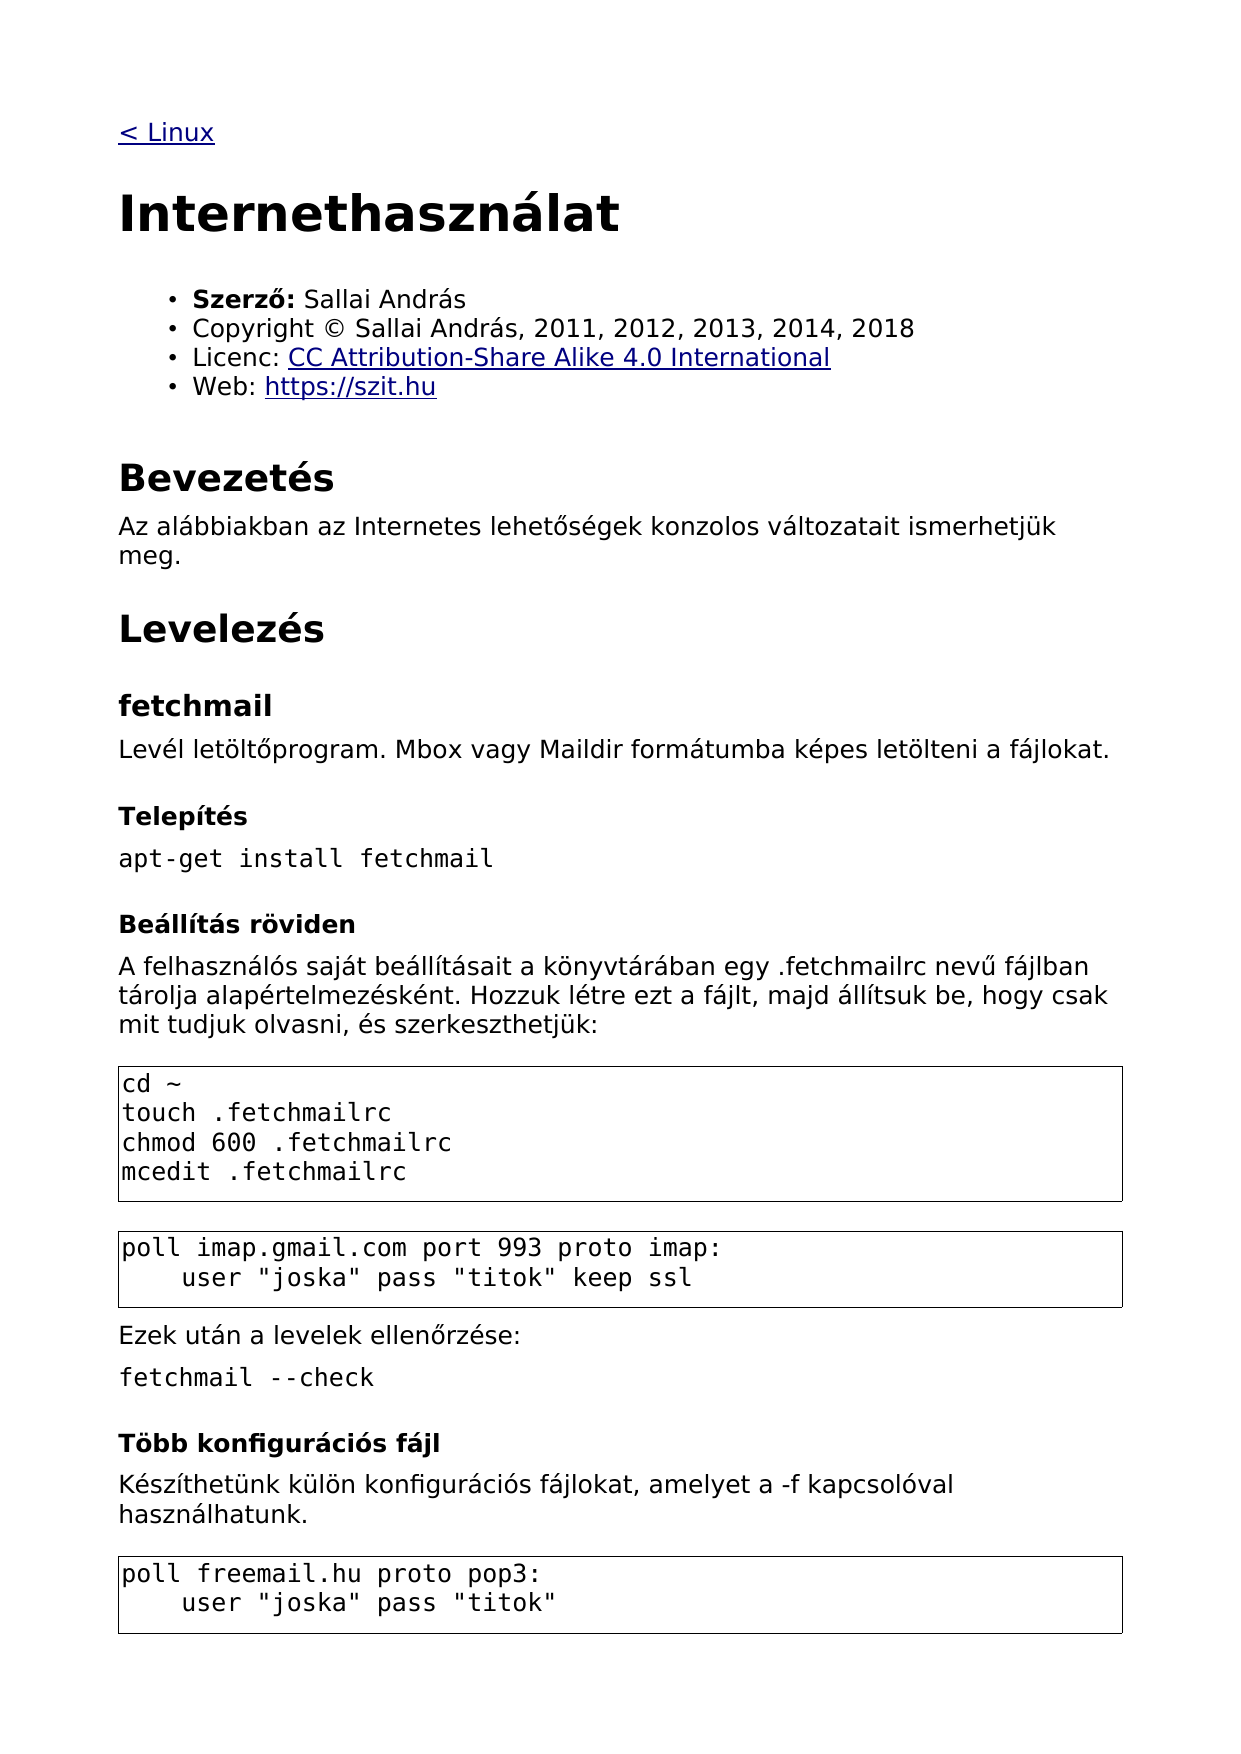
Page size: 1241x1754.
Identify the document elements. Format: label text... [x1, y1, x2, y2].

text Ezek után a levelek ellenőrzése: [118, 1321, 1122, 1351]
subtitle Bevezetés [118, 456, 1122, 500]
subtitle Levelezés [118, 608, 1122, 652]
list Licenc: CC Attribution-Share Alike 4.0 International [177, 343, 1122, 372]
subtitle Telepítés [118, 802, 1122, 832]
text Készíthetünk külön konfigurációs fájlokat, amelyet a -f kapcsolóval használhatunk. [118, 1471, 1122, 1529]
table_header poll imap.gmail.com port 993 proto imap: user "joska" pass "titok" keep ssl [119, 1232, 1122, 1307]
text Az alábbiakban az Internetes lehetőségek konzolos változatait ismerhetjük meg. [118, 512, 1122, 571]
text < Linux [118, 118, 1122, 147]
list Szerző: Sallai András [177, 285, 1122, 314]
subtitle fetchmail [118, 689, 1122, 723]
text Levél letöltőprogram. Mbox vagy Maildir formátumba képes letölteni a fájlokat. [118, 736, 1122, 765]
text A felhasználós saját beállításait a könyvtárában egy .fetchmailrc nevű fájlban tárolja alapértelmezésként. Hozzuk létre ezt a fájlt, majd állítsuk be, hogy csak mit tudjuk olvasni, és szerkeszthetjük: [118, 952, 1122, 1039]
table_header cd ~ touch .fetchmailrc chmod 600 .fetchmailrc mcedit .fetchmailrc [119, 1067, 1122, 1201]
table_header poll freemail.hu proto pop3: user "joska" pass "titok" [119, 1557, 1122, 1632]
text fetchmail --check [118, 1363, 1122, 1392]
subtitle Beállítás röviden [118, 910, 1122, 939]
list Copyright © Sallai András, 2011, 2012, 2013, 2014, 2018 [177, 314, 1122, 343]
subtitle Internethasználat [118, 185, 1122, 243]
list Web: https://szit.hu [177, 372, 1122, 402]
subtitle Több konfigurációs fájl [118, 1429, 1122, 1458]
text apt-get install fetchmail [118, 844, 1122, 873]
